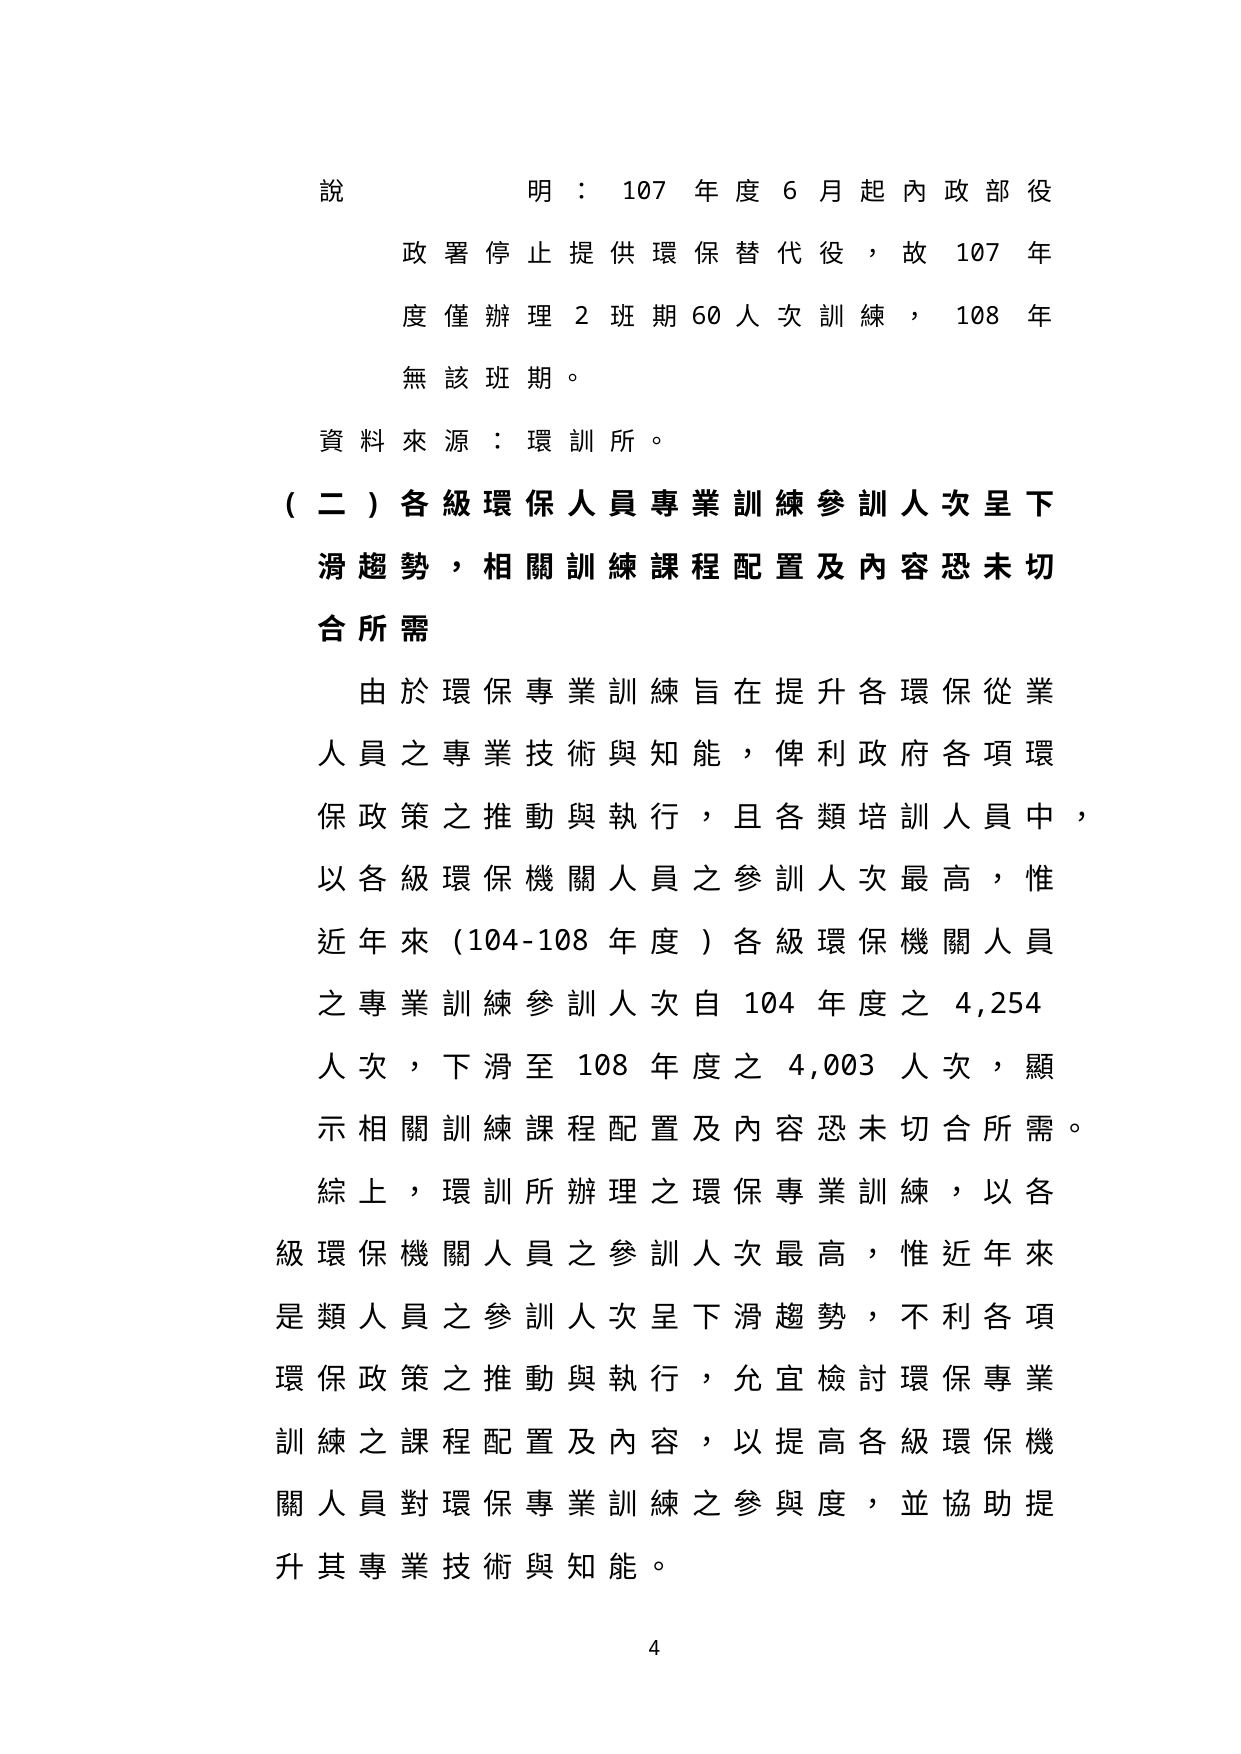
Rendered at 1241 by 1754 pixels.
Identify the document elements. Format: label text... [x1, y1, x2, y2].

text 說 明：107年度6月起內政部役政署停止提供環保替代役，故107年度僅辦理2班期60人次訓練，108年無該班期。 [270, 148, 1061, 398]
text 由於環保專業訓練旨在提升各環保從業人員之專業技術與知能，俾利政府各項環保政策之推動與執行，且各類培訓人員中，以各級環保機關人員之參訓人次最高，惟近年來(104-108年度)各級環保機關人員之專業訓練參訓人次自104年度之4,254人次，下滑至108年度之4,003人次，顯示相關訓練課程配置及內容恐未切合所需。 [274, 648, 1061, 1148]
text 綜上，環訓所辦理之環保專業訓練，以各級環保機關人員之參訓人次最高，惟近年來是類人員之參訓人次呈下滑趨勢，不利各項環保政策之推動與執行，允宜檢討環保專業訓練之課程配置及內容，以提高各級環保機關人員對環保專業訓練之參與度，並協助提升其專業技術與知能。 [244, 1148, 1061, 1585]
text (二)各級環保人員專業訓練參訓人次呈下滑趨勢，相關訓練課程配置及內容恐未切合所需 [244, 460, 1061, 648]
text 資料來源：環訓所。 [270, 398, 1061, 460]
